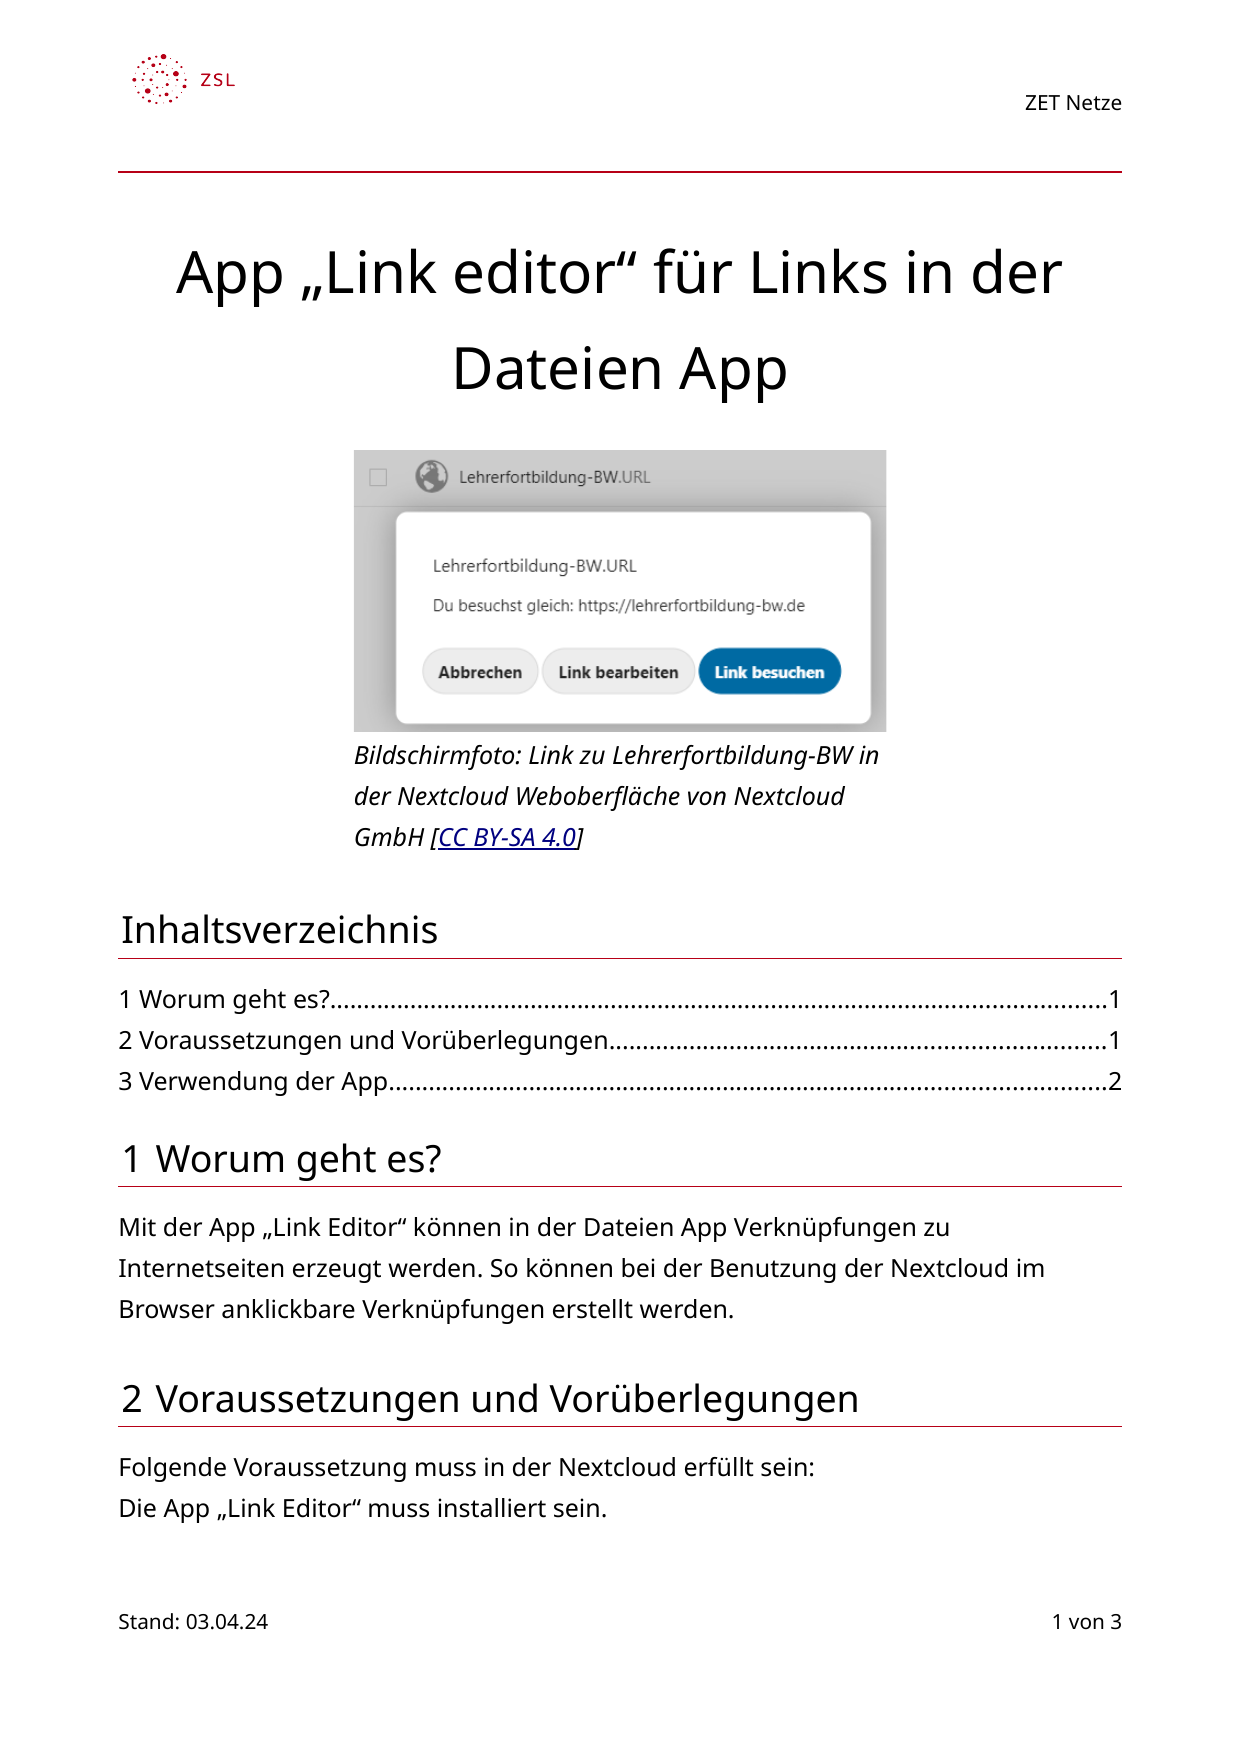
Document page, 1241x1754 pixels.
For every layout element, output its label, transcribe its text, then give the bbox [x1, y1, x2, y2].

subtitle Inhaltsverzeichnis [118, 901, 1122, 958]
text Folgende Voraussetzung muss in der Nextcloud erfüllt sein: Die App „Link Editor“ muss installiert sein. [118, 1450, 1122, 1525]
text 2 Voraussetzungen und Vorüberlegungen 1 [118, 1022, 1122, 1056]
subtitle Worum geht es? [118, 1129, 1122, 1186]
text 1 Worum geht es? 1 [118, 981, 1122, 1016]
subtitle Voraussetzungen und Vorüberlegungen [118, 1369, 1122, 1426]
picture [353, 450, 887, 732]
text 3 Verwendung der App 2 [118, 1063, 1122, 1097]
text Bildschirmfoto: Link zu Lehrerfortbildung-BW in der Nextcloud Weboberfläche von Nextcloud GmbH [CC BY-SA 4.0] [354, 732, 886, 854]
title App „Link editor“ für Links in der Dateien App [118, 173, 1122, 409]
picture [118, 42, 248, 117]
text Mit der App „Link Editor“ können in der Dateien App Verknüpfungen zu Internetseiten erzeugt werden. So können bei der Benutzung der Nextcloud im Browser anklickbare Verknüpfungen erstellt werden. [118, 1209, 1122, 1325]
